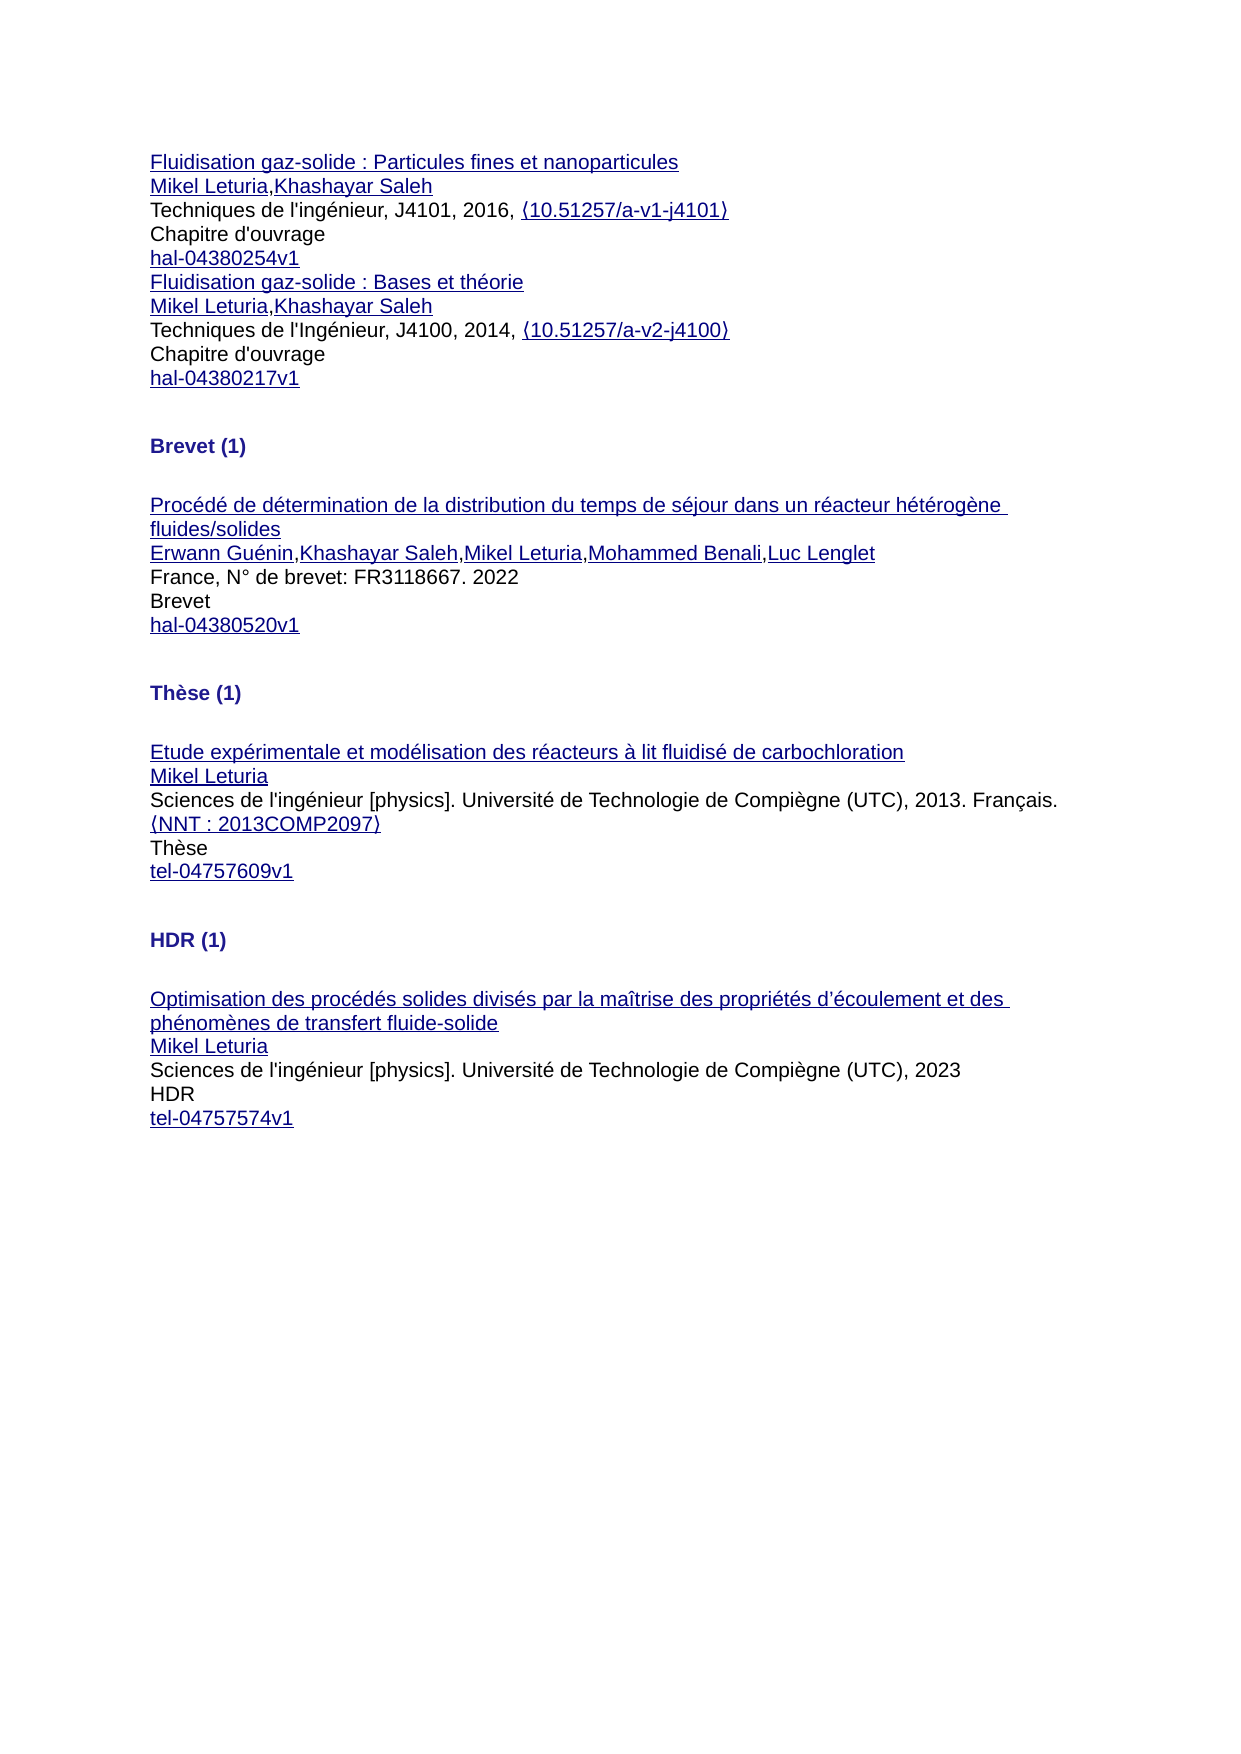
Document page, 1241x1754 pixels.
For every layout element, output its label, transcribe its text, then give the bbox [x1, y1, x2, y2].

subtitle Brevet (1) [150, 434, 1090, 458]
subtitle HDR (1) [150, 928, 1090, 952]
table_cell Fluidisation gaz-solide : Particules fines et nanoparticules Mikel Leturia,Khashayar Saleh Techniques de l'ingénieur, J4101, 2016, ⟨10.51257/a-v1-j4101⟩ Chapitre d'ouvrage hal-04380254v1 [150, 150, 1090, 270]
table_header Optimisation des procédés solides divisés par la maîtrise des propriétés d’écoulement et des phénomènes de transfert fluide-solide Mikel Leturia Sciences de l'ingénieur [physics]. Université de Technologie de Compiègne (UTC), 2023 HDR tel-04757574v1 [150, 986, 1090, 1130]
subtitle Thèse (1) [150, 681, 1090, 705]
table_header Etude expérimentale et modélisation des réacteurs à lit fluidisé de carbochloration Mikel Leturia Sciences de l'ingénieur [physics]. Université de Technologie de Compiègne (UTC), 2013. Français. ⟨NNT : 2013COMP2097⟩ Thèse tel-04757609v1 [150, 740, 1090, 883]
table_cell Fluidisation gaz-solide : Bases et théorie Mikel Leturia,Khashayar Saleh Techniques de l'Ingénieur, J4100, 2014, ⟨10.51257/a-v2-j4100⟩ Chapitre d'ouvrage hal-04380217v1 [150, 270, 1090, 389]
table_header Procédé de détermination de la distribution du temps de séjour dans un réacteur hétérogène fluides/solides Erwann Guénin,Khashayar Saleh,Mikel Leturia,Mohammed Benali,Luc Lenglet France, N° de brevet: FR3118667. 2022 Brevet hal-04380520v1 [150, 493, 1090, 636]
